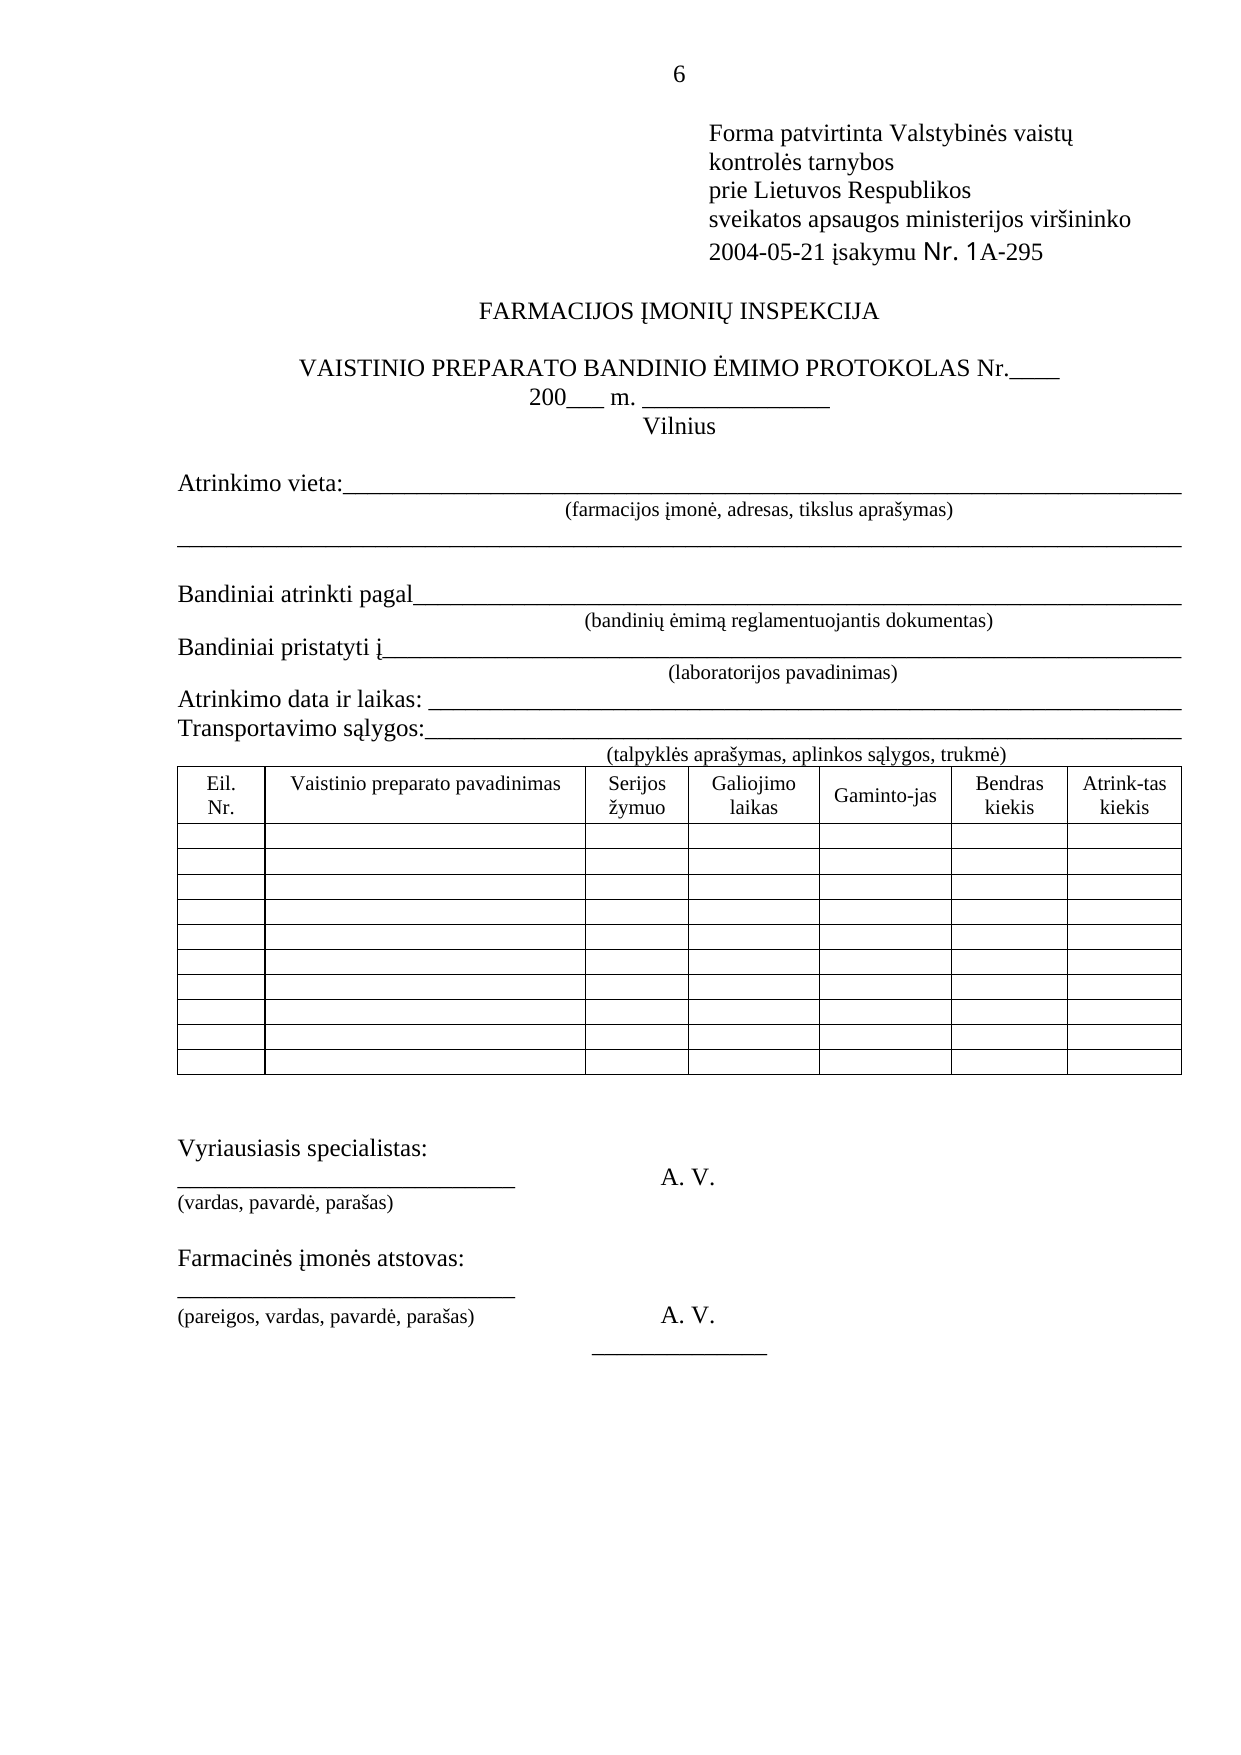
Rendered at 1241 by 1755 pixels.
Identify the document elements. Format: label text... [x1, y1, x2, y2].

table_cell [266, 1025, 585, 1049]
text FARMACIJOS ĮMONIŲ INSPEKCIJA [177, 296, 1181, 325]
table_cell [689, 1000, 819, 1024]
table_header Serijos žymuo [586, 767, 688, 823]
text (farmacijos įmonė, adresas, tikslus aprašymas) [177, 497, 1181, 521]
table_cell [952, 1000, 1067, 1024]
text (pareigos, vardas, pavardė, parašas) A. V. [177, 1301, 1181, 1329]
table_cell [1068, 1050, 1181, 1074]
table_cell [586, 1025, 688, 1049]
table_cell [266, 849, 585, 873]
text Atrinkimo data ir laikas: [177, 684, 1181, 713]
table_cell [689, 875, 819, 898]
text Vilnius [177, 411, 1181, 440]
text (vardas, pavardė, parašas) [177, 1190, 1181, 1214]
text 2004-05-21 įsakymu Nr. 1A-295 [177, 233, 1181, 267]
table_cell [586, 925, 688, 949]
table_cell [689, 1050, 819, 1074]
table_cell [586, 900, 688, 924]
table_cell [266, 1050, 585, 1074]
table_cell [266, 950, 585, 974]
table_cell [689, 1025, 819, 1049]
table_cell [952, 950, 1067, 974]
table_cell [689, 950, 819, 974]
table_cell [689, 925, 819, 949]
table_cell [1068, 975, 1181, 999]
table_cell [586, 950, 688, 974]
table_cell [689, 849, 819, 873]
table_cell [952, 1025, 1067, 1049]
table_cell [952, 849, 1067, 873]
table_cell [820, 1000, 951, 1024]
table_cell [178, 824, 264, 848]
table_header Atrink-tas kiekis [1068, 767, 1181, 823]
table_cell [586, 824, 688, 848]
table_cell [178, 900, 264, 924]
text Farmacinės įmonės atstovas: [177, 1243, 1181, 1272]
table_cell [952, 900, 1067, 924]
table_cell [586, 875, 688, 898]
table_cell [586, 849, 688, 873]
table_cell [586, 975, 688, 999]
text (talpyklės aprašymas, aplinkos sąlygos, trukmė) [177, 742, 1181, 766]
table_cell [178, 875, 264, 898]
table_cell [178, 1025, 264, 1049]
table_cell [178, 849, 264, 873]
text ______________ [177, 1329, 1181, 1358]
table_cell [952, 875, 1067, 898]
table_cell [266, 824, 585, 848]
table_cell [1068, 1000, 1181, 1024]
table_cell [689, 975, 819, 999]
text Bandiniai pristatyti į [177, 632, 1181, 660]
text (laboratorijos pavadinimas) [177, 660, 1181, 684]
table_cell [586, 1000, 688, 1024]
table_cell [1068, 925, 1181, 949]
table_cell [178, 950, 264, 974]
table_header Eil. Nr. [178, 767, 264, 823]
text Forma patvirtinta Valstybinės vaistų [709, 118, 1181, 147]
table_cell [952, 824, 1067, 848]
table_cell [1068, 849, 1181, 873]
text 200___ m. _______________ [177, 382, 1181, 411]
table_cell [1068, 900, 1181, 924]
table_cell [820, 925, 951, 949]
table_cell [820, 1025, 951, 1049]
table_cell [266, 900, 585, 924]
text kontrolės tarnybos [177, 147, 1181, 176]
table_header Galiojimo laikas [689, 767, 819, 823]
table_cell [1068, 950, 1181, 974]
table_cell [820, 975, 951, 999]
text Transportavimo sąlygos: [177, 713, 1181, 742]
table_header Vaistinio preparato pavadinimas [266, 767, 585, 823]
table_header Gaminto-jas [820, 767, 951, 823]
table_cell [1068, 875, 1181, 898]
table_cell [266, 1000, 585, 1024]
text ___________________________ [177, 1272, 1181, 1301]
table_cell [820, 1050, 951, 1074]
table_header Bendras kiekis [952, 767, 1067, 823]
table_cell [820, 900, 951, 924]
table_cell [586, 1050, 688, 1074]
table_cell [820, 824, 951, 848]
table_cell [820, 950, 951, 974]
table_cell [266, 925, 585, 949]
table_cell [689, 824, 819, 848]
table_cell [1068, 1025, 1181, 1049]
table_cell [266, 975, 585, 999]
table_cell [952, 1050, 1067, 1074]
table_cell [178, 1050, 264, 1074]
text VAISTINIO PREPARATO BANDINIO ĖMIMO PROTOKOLAS Nr.____ [177, 353, 1181, 382]
text Atrinkimo vieta: [177, 468, 1181, 497]
table_cell [178, 1000, 264, 1024]
table_cell [820, 875, 951, 898]
table_cell [820, 849, 951, 873]
table_cell [952, 975, 1067, 999]
text sveikatos apsaugos ministerijos viršininko [177, 204, 1181, 233]
text ___________________________ A. V. [177, 1162, 1181, 1190]
table_cell [689, 900, 819, 924]
table_cell [178, 925, 264, 949]
table_cell [266, 875, 585, 898]
table_cell [1068, 824, 1181, 848]
text Bandiniai atrinkti pagal [177, 579, 1181, 607]
table_cell [952, 925, 1067, 949]
text Vyriausiasis specialistas: [177, 1133, 1181, 1162]
table_cell [178, 975, 264, 999]
text prie Lietuvos Respublikos [177, 176, 1181, 204]
text (bandinių ėmimą reglamentuojantis dokumentas) [177, 607, 1181, 632]
